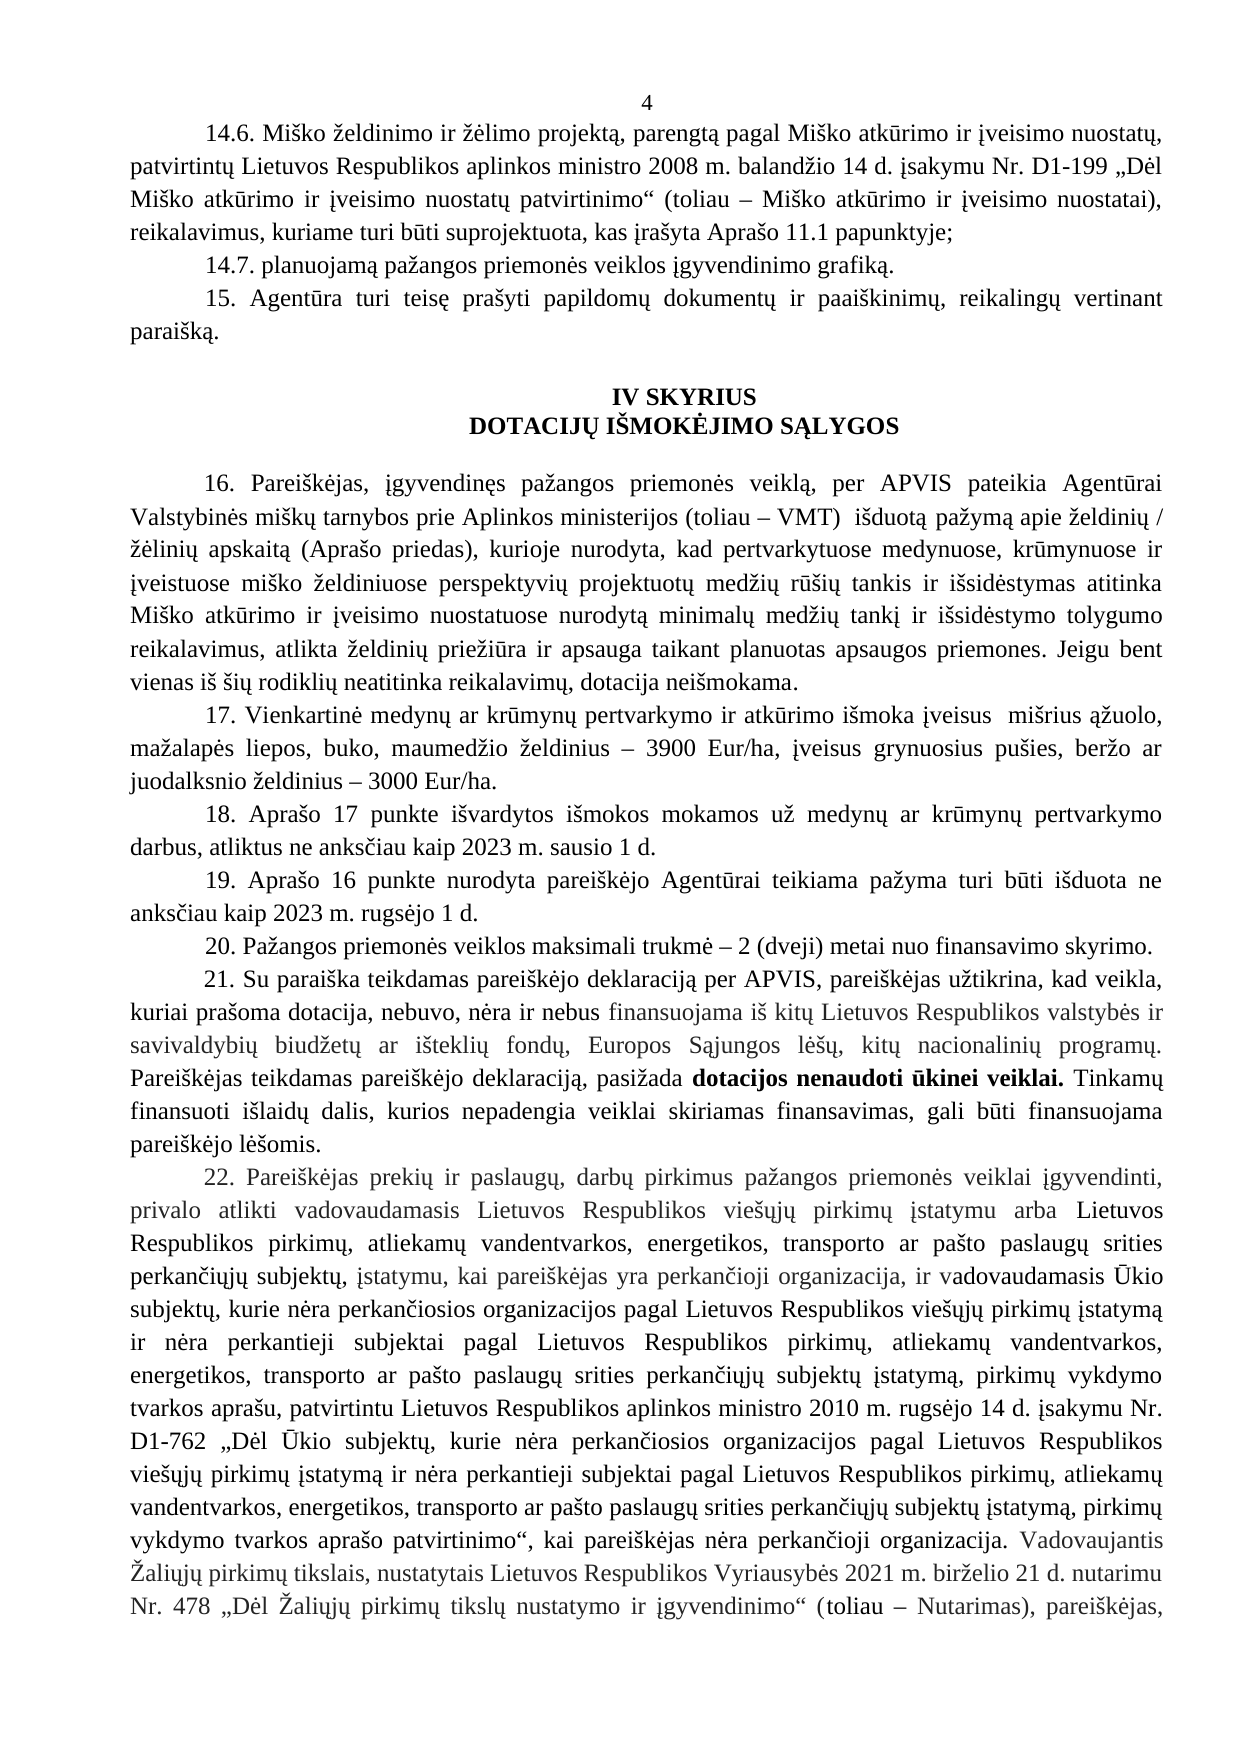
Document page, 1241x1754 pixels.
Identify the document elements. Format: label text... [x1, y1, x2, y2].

text 18. Aprašo 17 punkte išvardytos išmokos mokamos už medynų ar krūmynų pertvarkymo darbus, atliktus ne anksčiau kaip 2023 m. sausio 1 d. [130, 799, 1163, 861]
text 19. Aprašo 16 punkte nurodyta pareiškėjo Agentūrai teikiama pažyma turi būti išduota ne anksčiau kaip 2023 m. rugsėjo 1 d. [130, 865, 1163, 927]
text 15. Agentūra turi teisę prašyti papildomų dokumentų ir paaiškinimų, reikalingų vertinant paraišką. [130, 283, 1163, 345]
text 20. Pažangos priemonės veiklos maksimali trukmė – 2 (dveji) metai nuo finansavimo skyrimo. [130, 931, 1163, 959]
text DOTACIJŲ IŠMOKĖJIMO SĄLYGOS [130, 411, 1163, 440]
text 14.6. Miško želdinimo ir žėlimo projektą, parengtą pagal Miško atkūrimo ir įveisimo nuostatų, patvirtintų Lietuvos Respublikos aplinkos ministro 2008 m. balandžio 14 d. įsakymu Nr. D1-199 „Dėl Miško atkūrimo ir įveisimo nuostatų patvirtinimo“ (toliau – Miško atkūrimo ir įveisimo nuostatai), reikalavimus, kuriame turi būti suprojektuota, kas įrašyta Aprašo 11.1 papunktyje; [130, 118, 1163, 246]
text 17. Vienkartinė medynų ar krūmynų pertvarkymo ir atkūrimo išmoka įveisus mišrius ąžuolo, mažalapės liepos, buko, maumedžio želdinius – 3900 Eur/ha, įveisus grynuosius pušies, beržo ar juodalksnio želdinius – 3000 Eur/ha. [130, 700, 1163, 794]
text 22. Pareiškėjas prekių ir paslaugų, darbų pirkimus pažangos priemonės veiklai įgyvendinti, privalo atlikti vadovaudamasis Lietuvos Respublikos viešųjų pirkimų įstatymu arba Lietuvos Respublikos pirkimų, atliekamų vandentvarkos, energetikos, transporto ar pašto paslaugų srities perkančiųjų subjektų, įstatymu, kai pareiškėjas yra perkančioji organizacija, ir vadovaudamasis Ūkio subjektų, kurie nėra perkančiosios organizacijos pagal Lietuvos Respublikos viešųjų pirkimų įstatymą ir nėra perkantieji subjektai pagal Lietuvos Respublikos pirkimų, atliekamų vandentvarkos, energetikos, transporto ar pašto paslaugų srities perkančiųjų subjektų įstatymą, pirkimų vykdymo tvarkos aprašu, patvirtintu Lietuvos Respublikos aplinkos ministro 2010 m. rugsėjo 14 d. įsakymu Nr. D1-762 „Dėl Ūkio subjektų, kurie nėra perkančiosios organizacijos pagal Lietuvos Respublikos viešųjų pirkimų įstatymą ir nėra perkantieji subjektai pagal Lietuvos Respublikos pirkimų, atliekamų vandentvarkos, energetikos, transporto ar pašto paslaugų srities perkančiųjų subjektų įstatymą, pirkimų vykdymo tvarkos aprašo patvirtinimo“, kai pareiškėjas nėra perkančioji organizacija. Vadovaujantis Žaliųjų pirkimų tikslais, nustatytais Lietuvos Respublikos Vyriausybės 2021 m. birželio 21 d. nutarimu Nr. 478 „Dėl Žaliųjų pirkimų tikslų nustatymo ir įgyvendinimo“ (toliau – Nutarimas), pareiškėjas, [130, 1162, 1163, 1620]
text 14.7. planuojamą pažangos priemonės veiklos įgyvendinimo grafiką. [130, 250, 1163, 279]
text 16. Pareiškėjas, įgyvendinęs pažangos priemonės veiklą, per APVIS pateikia Agentūrai Valstybinės miškų tarnybos prie Aplinkos ministerijos (toliau – VMT) išduotą pažymą apie želdinių / žėlinių apskaitą (Aprašo priedas), kurioje nurodyta, kad pertvarkytuose medynuose, krūmynuose ir įveistuose miško želdiniuose perspektyvių projektuotų medžių rūšių tankis ir išsidėstymas atitinka Miško atkūrimo ir įveisimo nuostatuose nurodytą minimalų medžių tankį ir išsidėstymo tolygumo reikalavimus, atlikta želdinių priežiūra ir apsauga taikant planuotas apsaugos priemones. Jeigu bent vienas iš šių rodiklių neatitinka reikalavimų, dotacija neišmokama. [130, 468, 1163, 695]
text 21. Su paraiška teikdamas pareiškėjo deklaraciją per APVIS, pareiškėjas užtikrina, kad veikla, kuriai prašoma dotacija, nebuvo, nėra ir nebus finansuojama iš kitų Lietuvos Respublikos valstybės ir savivaldybių biudžetų ar išteklių fondų, Europos Sąjungos lėšų, kitų nacionalinių programų. Pareiškėjas teikdamas pareiškėjo deklaraciją, pasižada dotacijos nenaudoti ūkinei veiklai. Tinkamų finansuoti išlaidų dalis, kurios nepadengia veiklai skiriamas finansavimas, gali būti finansuojama pareiškėjo lėšomis. [130, 964, 1163, 1158]
text IV SKYRIUS [130, 382, 1163, 411]
